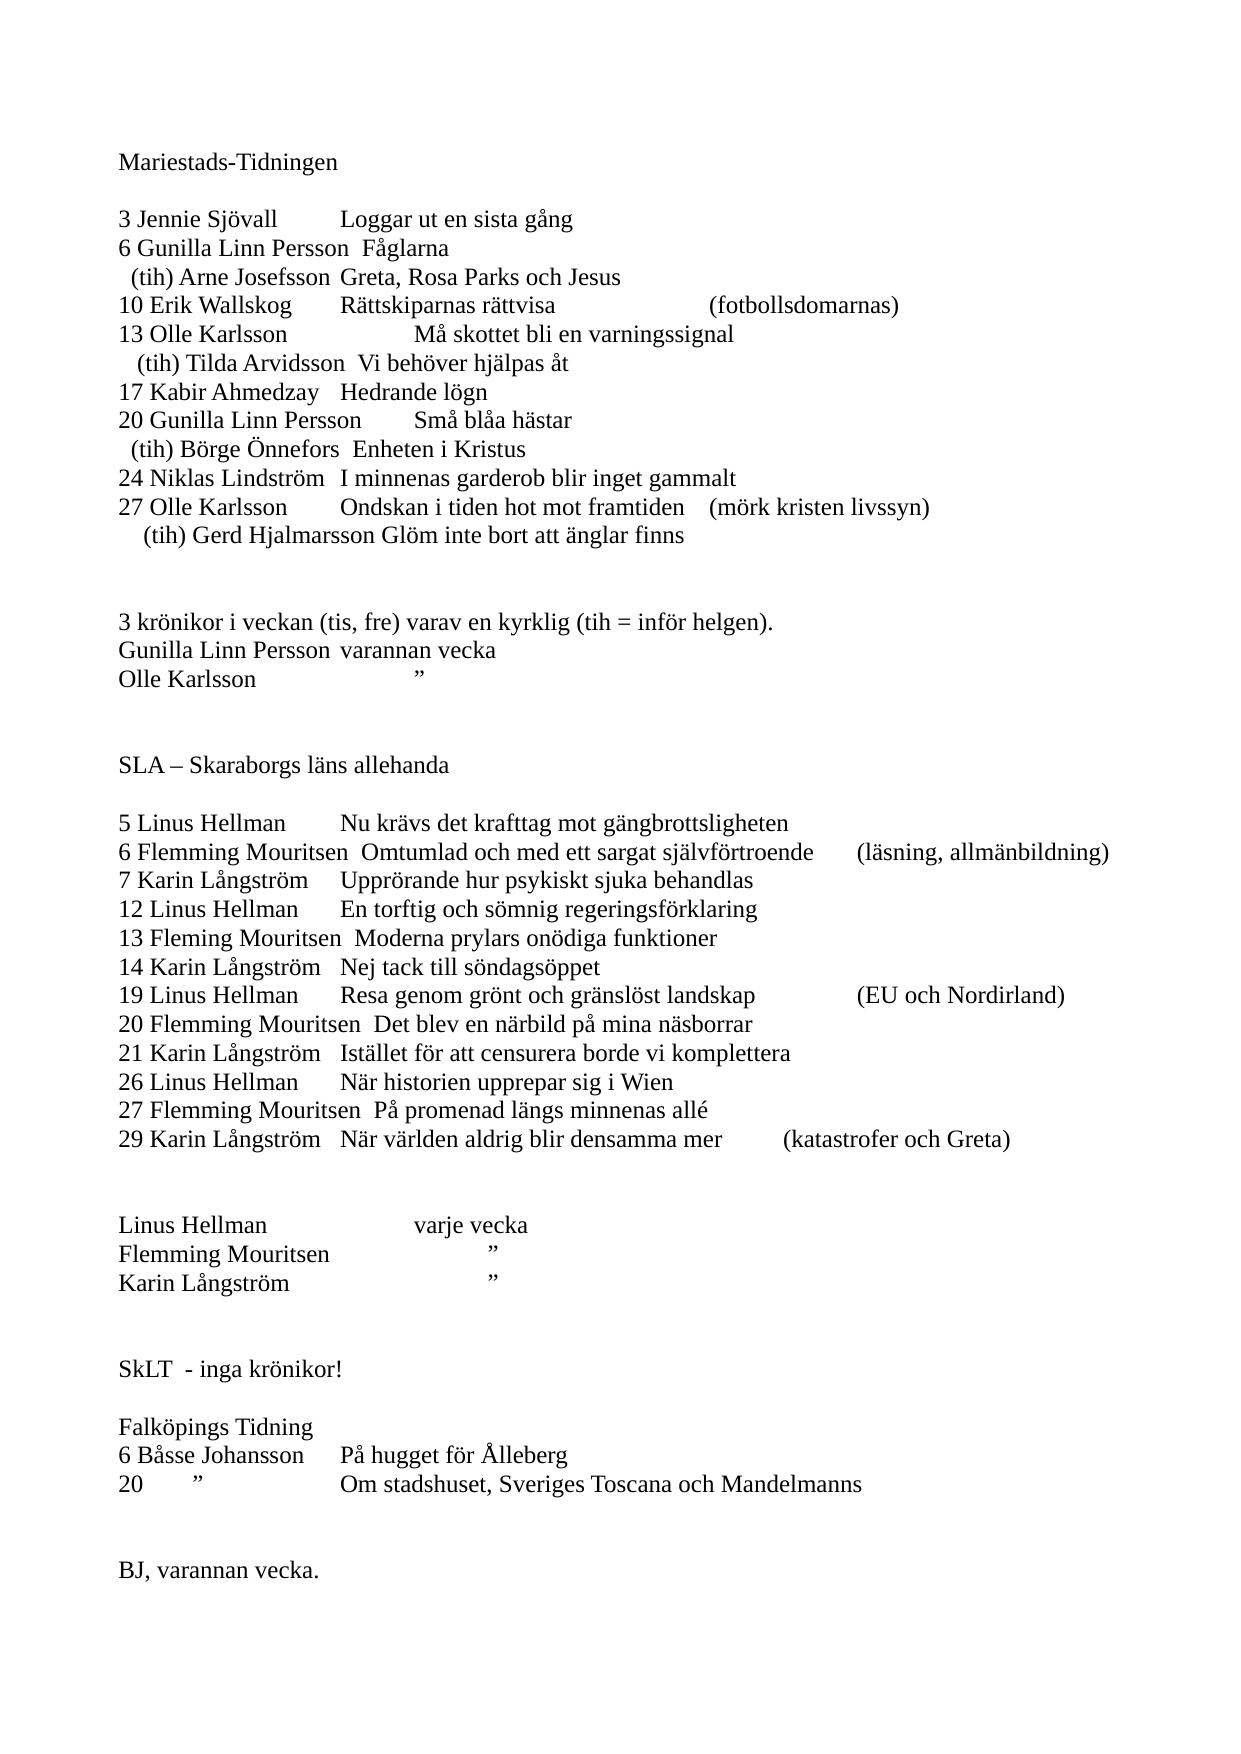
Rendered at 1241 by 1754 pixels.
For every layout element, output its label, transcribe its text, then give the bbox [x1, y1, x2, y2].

text 13 Olle Karlsson Må skottet bli en varningssignal [118, 319, 1122, 348]
text 5 Linus Hellman Nu krävs det krafttag mot gängbrottsligheten [118, 808, 1122, 837]
text 27 Flemming Mouritsen På promenad längs minnenas allé [118, 1096, 1122, 1124]
text 17 Kabir Ahmedzay Hedrande lögn [118, 377, 1122, 406]
text 29 Karin Långström När världen aldrig blir densamma mer (katastrofer och Greta) [118, 1124, 1122, 1153]
text 19 Linus Hellman Resa genom grönt och gränslöst landskap (EU och Nordirland) [118, 981, 1122, 1009]
text Linus Hellman varje vecka [118, 1211, 1122, 1239]
text 3 Jennie Sjövall Loggar ut en sista gång [118, 204, 1122, 233]
text 20 Gunilla Linn Persson Små blåa hästar [118, 406, 1122, 434]
text Karin Långström ” [118, 1268, 1122, 1297]
text Falköpings Tidning [118, 1412, 1122, 1441]
text 26 Linus Hellman När historien upprepar sig i Wien [118, 1067, 1122, 1096]
text 27 Olle Karlsson Ondskan i tiden hot mot framtiden (mörk kristen livssyn) [118, 492, 1122, 521]
text 20 ” Om stadshuset, Sveriges Toscana och Mandelmanns [118, 1469, 1122, 1498]
text (tih) Tilda Arvidsson Vi behöver hjälpas åt [118, 348, 1122, 377]
text 6 Båsse Johansson På hugget för Ålleberg [118, 1441, 1122, 1469]
text 12 Linus Hellman En torftig och sömnig regeringsförklaring [118, 894, 1122, 923]
text 21 Karin Långström Istället för att censurera borde vi komplettera [118, 1038, 1122, 1067]
text 14 Karin Långström Nej tack till söndagsöppet [118, 952, 1122, 981]
text Mariestads-Tidningen [118, 147, 1122, 176]
text Olle Karlsson ” [118, 664, 1122, 693]
text Flemming Mouritsen ” [118, 1239, 1122, 1268]
text 3 krönikor i veckan (tis, fre) varav en kyrklig (tih = inför helgen). [118, 607, 1122, 636]
text SLA – Skaraborgs läns allehanda [118, 751, 1122, 779]
text 6 Flemming Mouritsen Omtumlad och med ett sargat självförtroende (läsning, allmänbildning) [118, 837, 1122, 866]
text 7 Karin Långström Upprörande hur psykiskt sjuka behandlas [118, 866, 1122, 894]
text 24 Niklas Lindström I minnenas garderob blir inget gammalt [118, 463, 1122, 492]
text 10 Erik Wallskog Rättskiparnas rättvisa (fotbollsdomarnas) [118, 291, 1122, 319]
text 6 Gunilla Linn Persson Fåglarna [118, 233, 1122, 262]
text 20 Flemming Mouritsen Det blev en närbild på mina näsborrar [118, 1009, 1122, 1038]
text 13 Fleming Mouritsen Moderna prylars onödiga funktioner [118, 923, 1122, 952]
text SkLT - inga krönikor! [118, 1354, 1122, 1383]
text Gunilla Linn Persson varannan vecka [118, 636, 1122, 664]
text (tih) Börge Önnefors Enheten i Kristus [118, 434, 1122, 463]
text BJ, varannan vecka. [118, 1556, 1122, 1584]
text (tih) Arne Josefsson Greta, Rosa Parks och Jesus [118, 262, 1122, 291]
text (tih) Gerd Hjalmarsson Glöm inte bort att änglar finns [118, 521, 1122, 549]
